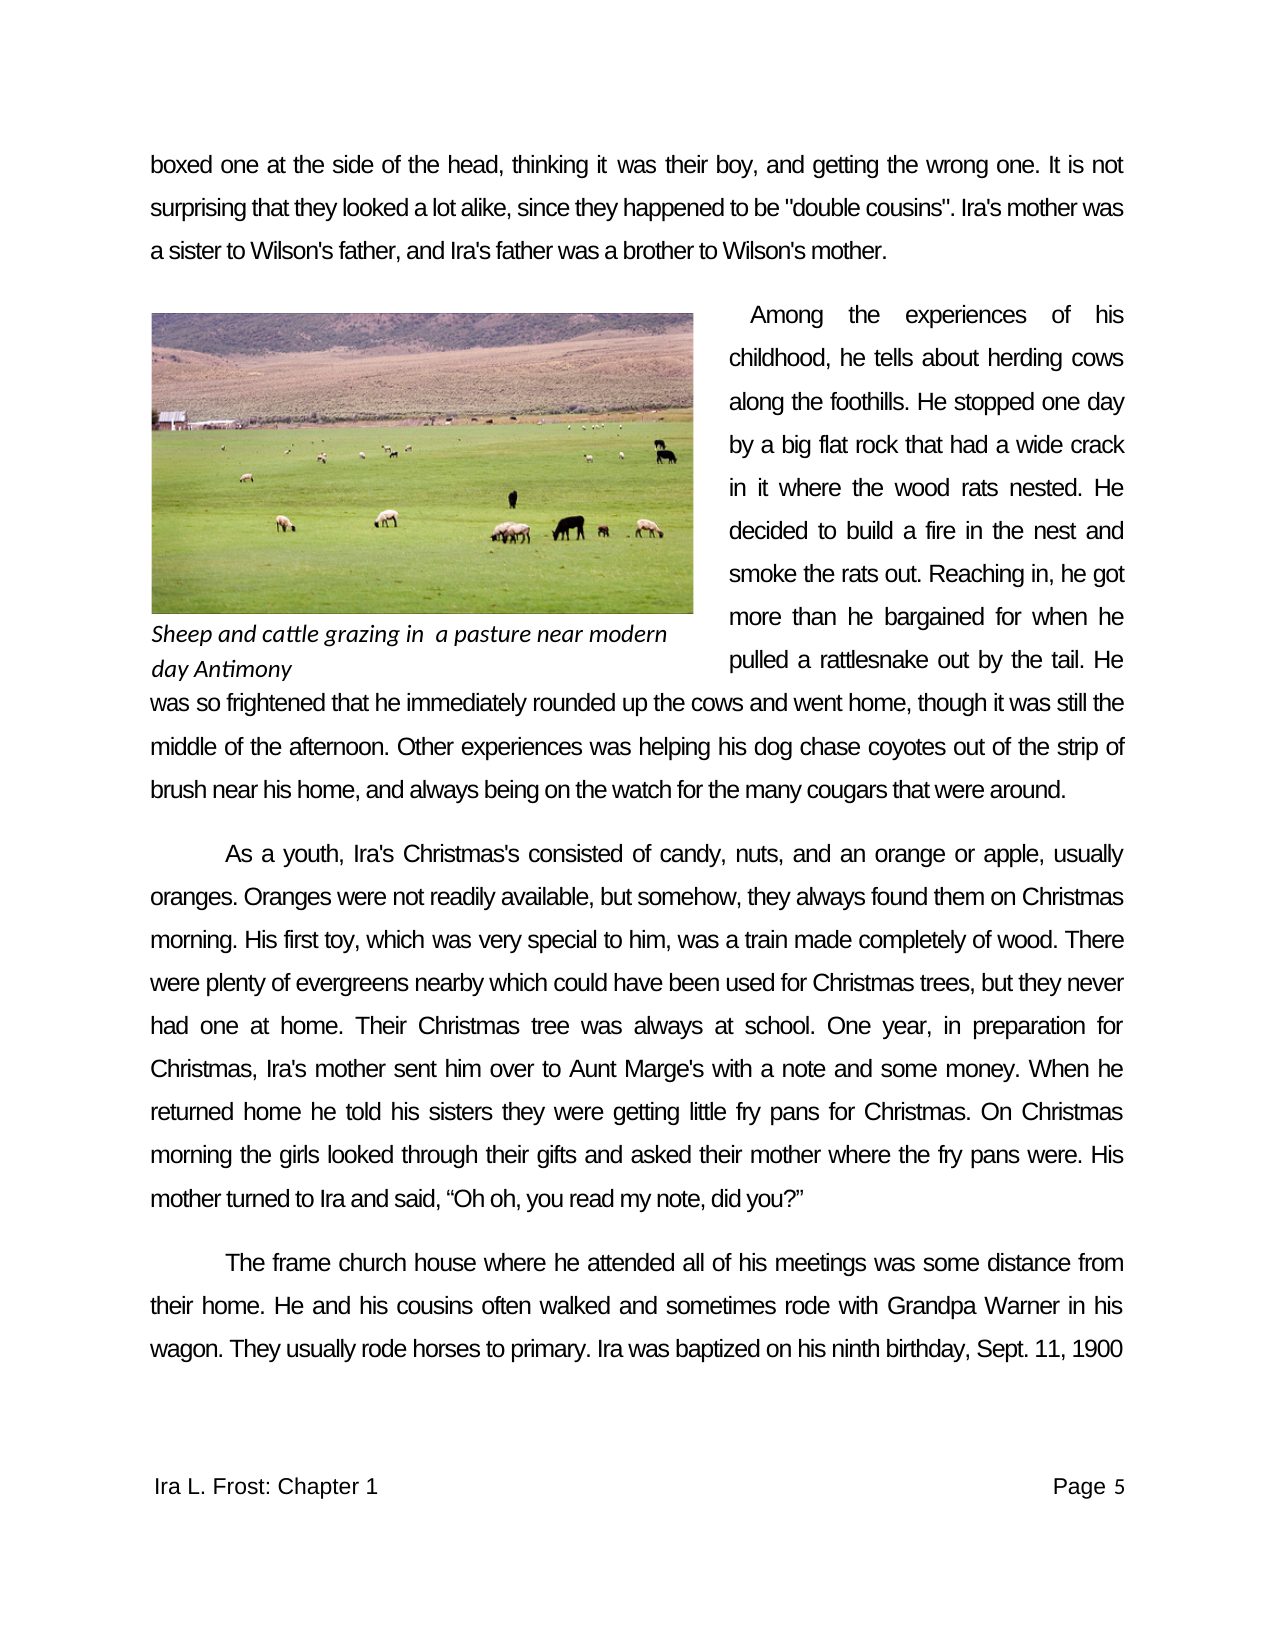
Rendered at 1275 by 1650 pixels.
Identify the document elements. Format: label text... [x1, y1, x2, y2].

picture [151, 313, 694, 614]
text boxed one at the side of the head, thinking it was their boy, and getting the wrong one. It is not surprising that they looked a lot alike, since they happened to be "double cousins". Ira's mother was a sister to Wilson's father, and Ira's father was a brother to Wilson's mother. [150, 150, 1125, 265]
text Sheep and cattle grazing in a pasture near modern day Antimony [151, 318, 699, 684]
text As a youth, Ira's Christmas's consisted of candy, nuts, and an orange or apple, usually oranges. Oranges were not readily available, but somehow, they always found them on Christmas morning. His first toy, which was very special to him, was a train made completely of wood. There were plenty of evergreens nearby which could have been used for Christmas trees, but they never had one at home. Their Christmas tree was always at school. One year, in preparation for Christmas, Ira's mother sent him over to Aunt Marge's with a note and some money. When he returned home he told his sisters they were getting little fry pans for Christmas. On Christmas morning the girls looked through their gifts and asked their mother where the fry pans were. His mother turned to Ira and said, “Oh oh, you read my note, did you?” [150, 838, 1125, 1212]
text The frame church house where he attended all of his meetings was some distance from their home. He and his cousins often walked and sometimes rode with Grandpa Warner in his wagon. They usually rode horses to primary. Ira was baptized on his ninth birthday, Sept. 11, 1900 [150, 1247, 1125, 1362]
text Among the experiences of his childhood, he tells about herding cows along the foothills. He stopped one day by a big flat rock that had a wide crack in it where the wood rats nested. He decided to build a fire in the nest and smoke the rats out. Reaching in, he got more than he bargained for when he pulled a rattlesnake out by the tail. He was so frightened that he immediately rounded up the cows and went home, though it was still the middle of the afternoon. Other experiences was helping his dog chase coyotes out of the strip of brush near his home, and always being on the watch for the many cougars that were around. [150, 300, 1125, 803]
